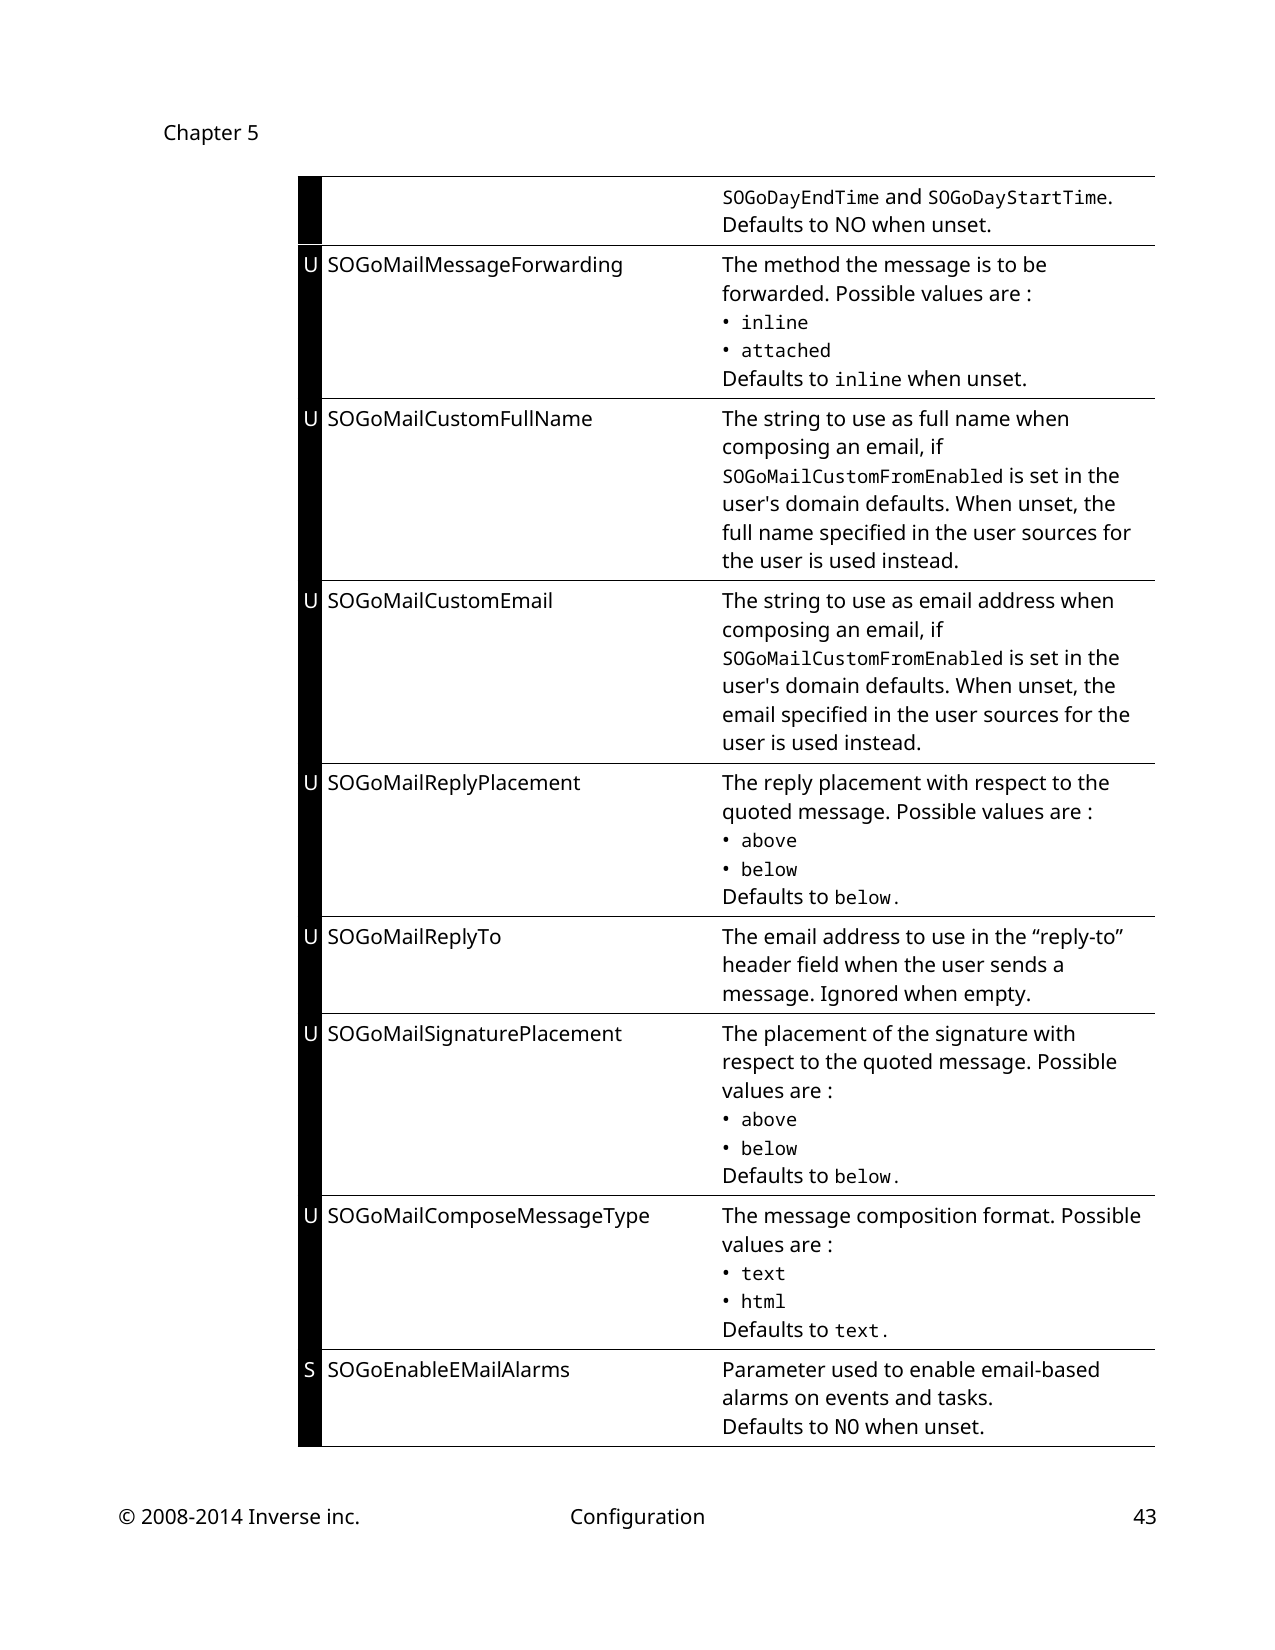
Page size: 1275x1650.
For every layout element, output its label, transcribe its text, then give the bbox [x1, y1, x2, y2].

table_cell SOGoMailCustomEmail [322, 581, 716, 763]
table_cell SOGoMailMessageForwarding [322, 246, 716, 398]
table_cell [298, 177, 322, 244]
table_cell The placement of the signature with respect to the quoted message. Possible values are : • above • below Defaults to below. [716, 1014, 1155, 1195]
table_cell U [298, 246, 322, 398]
table_cell The reply placement with respect to the quoted message. Possible values are : • above • below Defaults to below. [716, 764, 1155, 916]
table_cell SOGoDayEndTime and SOGoDayStartTime. Defaults to NO when unset. [716, 177, 1155, 244]
table_cell The string to use as email address when composing an email, if SOGoMailCustomFromEnabled is set in the user's domain defaults. When unset, the email specified in the user sources for the user is used instead. [716, 581, 1155, 763]
table_cell SOGoMailReplyPlacement [322, 764, 716, 916]
table_cell SOGoMailComposeMessageType [322, 1196, 716, 1349]
table_cell SOGoMailSignaturePlacement [322, 1014, 716, 1195]
table_cell S [298, 1350, 322, 1446]
table_cell U [298, 917, 322, 1013]
table_cell [322, 177, 716, 244]
table_cell U [298, 581, 322, 763]
table_cell SOGoEnableEMailAlarms [322, 1350, 716, 1446]
table_cell The email address to use in the “reply-to” header field when the user sends a message. Ignored when empty. [716, 917, 1155, 1013]
table_cell The string to use as full name when composing an email, if SOGoMailCustomFromEnabled is set in the user's domain defaults. When unset, the full name specified in the user sources for the user is used instead. [716, 399, 1155, 580]
table_cell The method the message is to be forwarded. Possible values are : • inline • attached Defaults to inline when unset. [716, 246, 1155, 398]
table_cell U [298, 399, 322, 580]
table_cell U [298, 1014, 322, 1195]
table_cell U [298, 764, 322, 916]
table_cell U [298, 1196, 322, 1349]
table_cell Parameter used to enable email-based alarms on events and tasks. Defaults to NO when unset. [716, 1350, 1155, 1446]
table_cell SOGoMailCustomFullName [322, 399, 716, 580]
table_cell SOGoMailReplyTo [322, 917, 716, 1013]
table_cell The message composition format. Possible values are : • text • html Defaults to text. [716, 1196, 1155, 1349]
